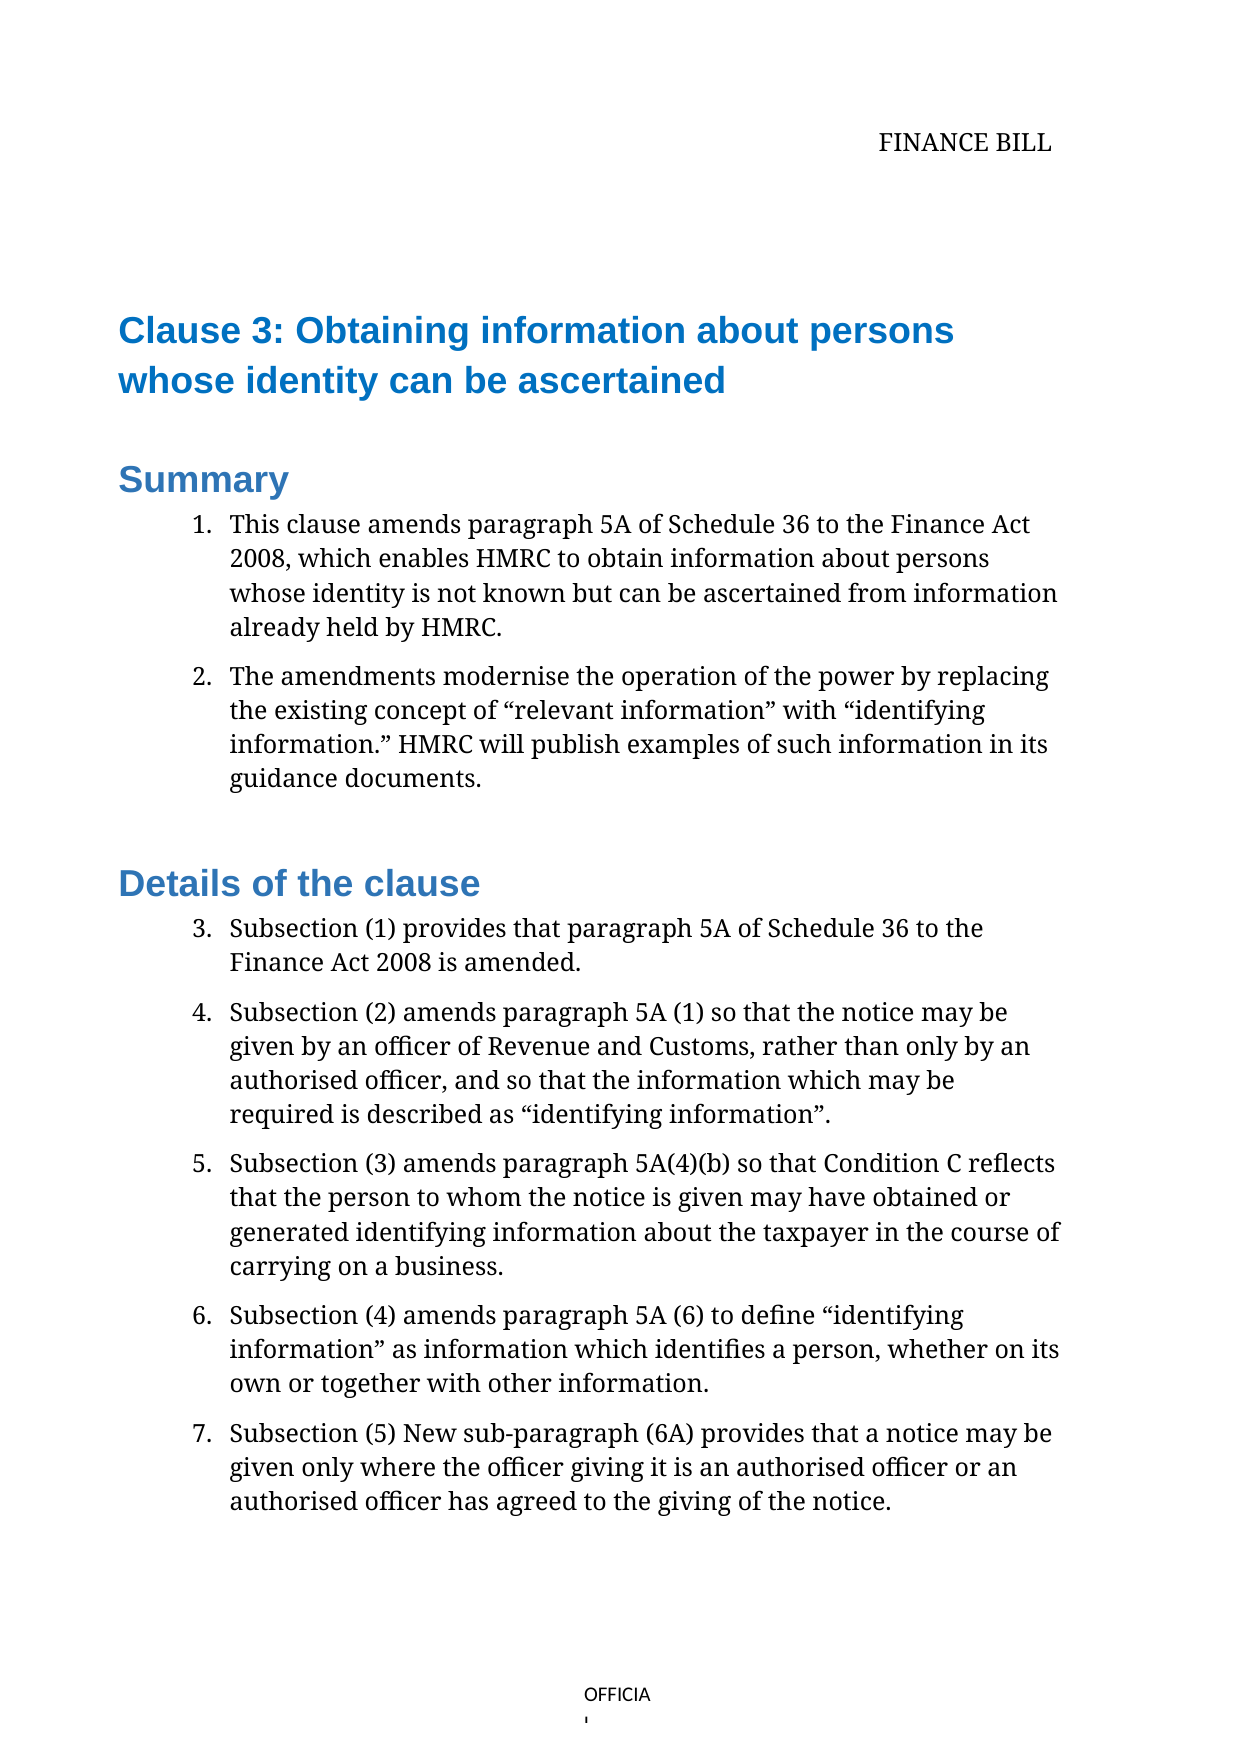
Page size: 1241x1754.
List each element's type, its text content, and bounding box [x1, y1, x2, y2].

list Subsection (1) provides that paragraph 5A of Schedule 36 to the Finance Act 2008 is amended. [192, 910, 1063, 978]
subtitle Clause 3: Obtaining information about persons whose identity can be ascertained [118, 308, 1063, 401]
list Subsection (2) amends paragraph 5A (1) so that the notice may be given by an officer of Revenue and Customs, rather than only by an authorised officer, and so that the information which may be required is described as “identifying information”. [192, 994, 1063, 1130]
list Subsection (4) amends paragraph 5A (6) to define “identifying information” as information which identifies a person, whether on its own or together with other information. [192, 1298, 1063, 1400]
subtitle Summary [118, 457, 1063, 501]
list Subsection (3) amends paragraph 5A(4)(b) so that Condition C reflects that the person to whom the notice is given may have obtained or generated identifying information about the taxpayer in the course of carrying on a business. [192, 1146, 1063, 1282]
list Subsection (5) New sub-paragraph (6A) provides that a notice may be given only where the officer giving it is an authorised officer or an authorised officer has agreed to the giving of the notice. [192, 1416, 1063, 1518]
list The amendments modernise the operation of the power by replacing the existing concept of “relevant information” with “identifying information.” HMRC will publish examples of such information in its guidance documents. [192, 659, 1063, 795]
subtitle Details of the clause [118, 861, 1063, 904]
list This clause amends paragraph 5A of Schedule 36 to the Finance Act 2008, which enables HMRC to obtain information about persons whose identity is not known but can be ascertained from information already held by HMRC. [192, 507, 1063, 643]
